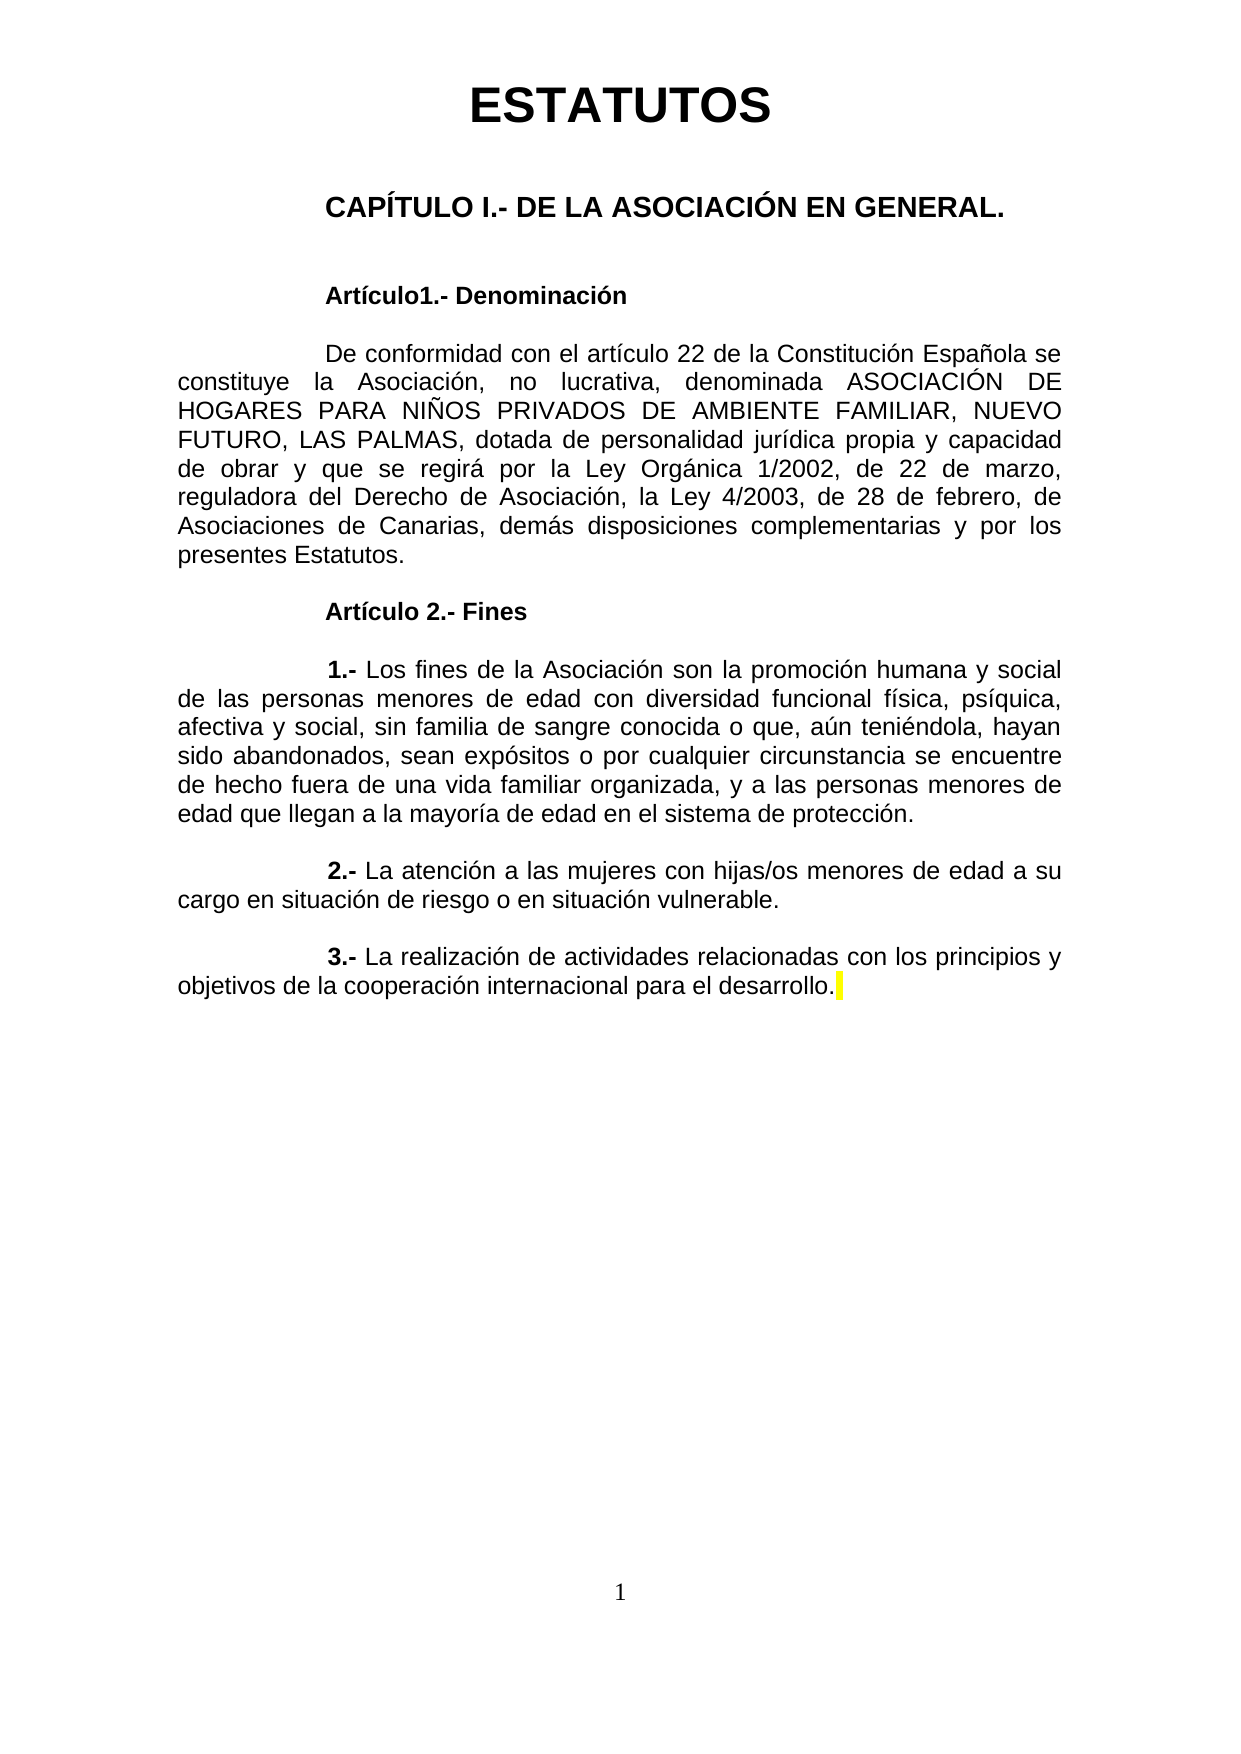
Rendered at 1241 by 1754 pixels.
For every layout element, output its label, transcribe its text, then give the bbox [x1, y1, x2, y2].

text Artículo1.- Denominación [177, 281, 1063, 310]
text De conformidad con el artículo 22 de la Constitución Española se constituye la Asociación, no lucrativa, denominada ASOCIACIÓN DE HOGARES PARA NIÑOS PRIVADOS DE AMBIENTE FAMILIAR, NUEVO FUTURO, LAS PALMAS, dotada de personalidad jurídica propia y capacidad de obrar y que se regirá por la Ley Orgánica 1/2002, de 22 de marzo, reguladora del Derecho de Asociación, la Ley 4/2003, de 28 de febrero, de Asociaciones de Canarias, demás disposiciones complementarias y por los presentes Estatutos. [177, 338, 1063, 568]
text 3.- La realización de actividades relacionadas con los principios y objetivos de la cooperación internacional para el desarrollo. [177, 942, 1063, 1000]
text 2.- La atención a las mujeres con hijas/os menores de edad a su cargo en situación de riesgo o en situación vulnerable. [177, 856, 1063, 913]
text Artículo 2.- Fines [177, 597, 1063, 626]
text ESTATUTOS [177, 75, 1063, 132]
text 1.- Los fines de la Asociación son la promoción humana y social de las personas menores de edad con diversidad funcional física, psíquica, afectiva y social, sin familia de sangre conocida o que, aún teniéndola, hayan sido abandonados, sean expósitos o por cualquier circunstancia se encuentre de hecho fuera de una vida familiar organizada, y a las personas menores de edad que llegan a la mayoría de edad en el sistema de protección. [177, 655, 1063, 827]
text CAPÍTULO I.- DE LA ASOCIACIÓN EN GENERAL. [177, 190, 1063, 223]
